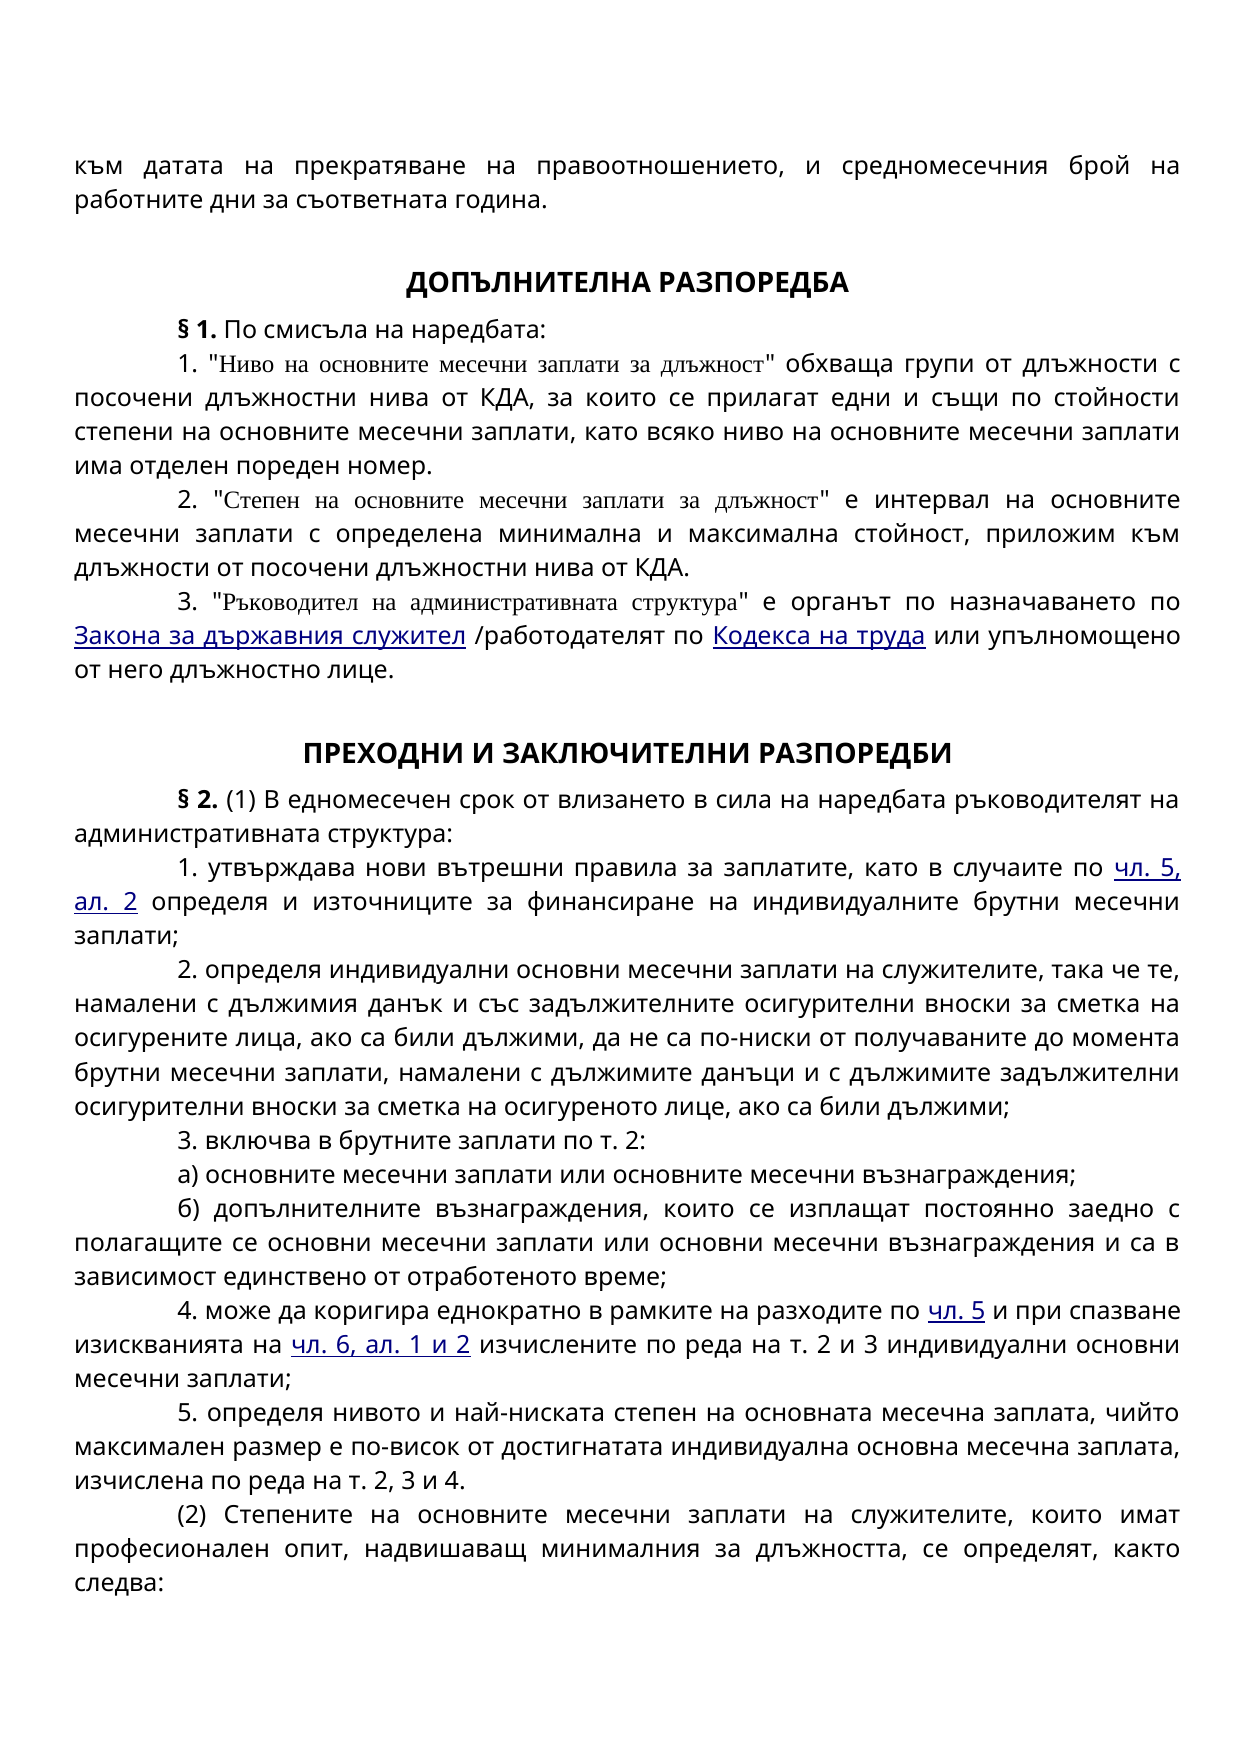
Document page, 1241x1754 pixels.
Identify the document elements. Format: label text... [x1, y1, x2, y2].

text ПРЕХОДНИ И ЗАКЛЮЧИТЕЛНИ РАЗПОРЕДБИ [74, 733, 1181, 771]
text 4. може да коригира еднократно в рамките на разходите по чл. 5 и при спазване изискванията на чл. 6, ал. 1 и 2 изчислените по реда на т. 2 и 3 индивидуални основни месечни заплати; [74, 1293, 1181, 1395]
text § 2. (1) В едномесечен срок от влизането в сила на наредбата ръководителят на административната структура: [74, 782, 1181, 850]
text 3. включва в брутните заплати по т. 2: [74, 1122, 1181, 1156]
text § 1. По смисъла на наредбата: [74, 311, 1181, 345]
text б) допълнителните възнаграждения, които се изплащат постоянно заедно с полагащите се основни месечни заплати или основни месечни възнаграждения и са в зависимост единствено от отработеното време; [74, 1190, 1181, 1293]
text а) основните месечни заплати или основните месечни възнаграждения; [74, 1156, 1181, 1190]
text 1. "Ниво на основните месечни заплати за длъжност" обхваща групи от длъжности с посочени длъжностни нива от КДА, за които се прилагат едни и същи по стойности степени на основните месечни заплати, като всяко ниво на основните месечни заплати има отделен пореден номер. [74, 345, 1181, 482]
text 1. утвърждава нови вътрешни правила за заплатите, като в случаите по чл. 5, ал. 2 определя и източниците за финансиране на индивидуалните брутни месечни заплати; [74, 850, 1181, 952]
text 3. "Ръководител на административната структура" е органът по назначаването по Закона за държавния служител /работодателят по Кодекса на труда или упълномощено от него длъжностно лице. [74, 584, 1181, 686]
text 5. определя нивото и най-ниската степен на основната месечна заплата, чийто максимален размер е по-висок от достигнатата индивидуална основна месечна заплата, изчислена по реда на т. 2, 3 и 4. [74, 1395, 1181, 1497]
text (2) Степените на основните месечни заплати на служителите, които имат професионален опит, надвишаващ минималния за длъжността, се определят, както следва: [74, 1497, 1181, 1599]
text 2. "Степен на основните месечни заплати за длъжност" е интервал на основните месечни заплати с определена минимална и максимална стойност, приложим към длъжности от посочени длъжностни нива от КДА. [74, 482, 1181, 584]
text ДОПЪЛНИТЕЛНА РАЗПОРЕДБА [74, 263, 1181, 301]
text към датата на прекратяване на правоотношението, и средномесечния брой на работните дни за съответната година. [74, 148, 1181, 216]
text 2. определя индивидуални основни месечни заплати на служителите, така че те, намалени с дължимия данък и със задължителните осигурителни вноски за сметка на осигурените лица, ако са били дължими, да не са по-ниски от получаваните до момента брутни месечни заплати, намалени с дължимите данъци и с дължимите задължителни осигурителни вноски за сметка на осигуреното лице, ако са били дължими; [74, 952, 1181, 1122]
